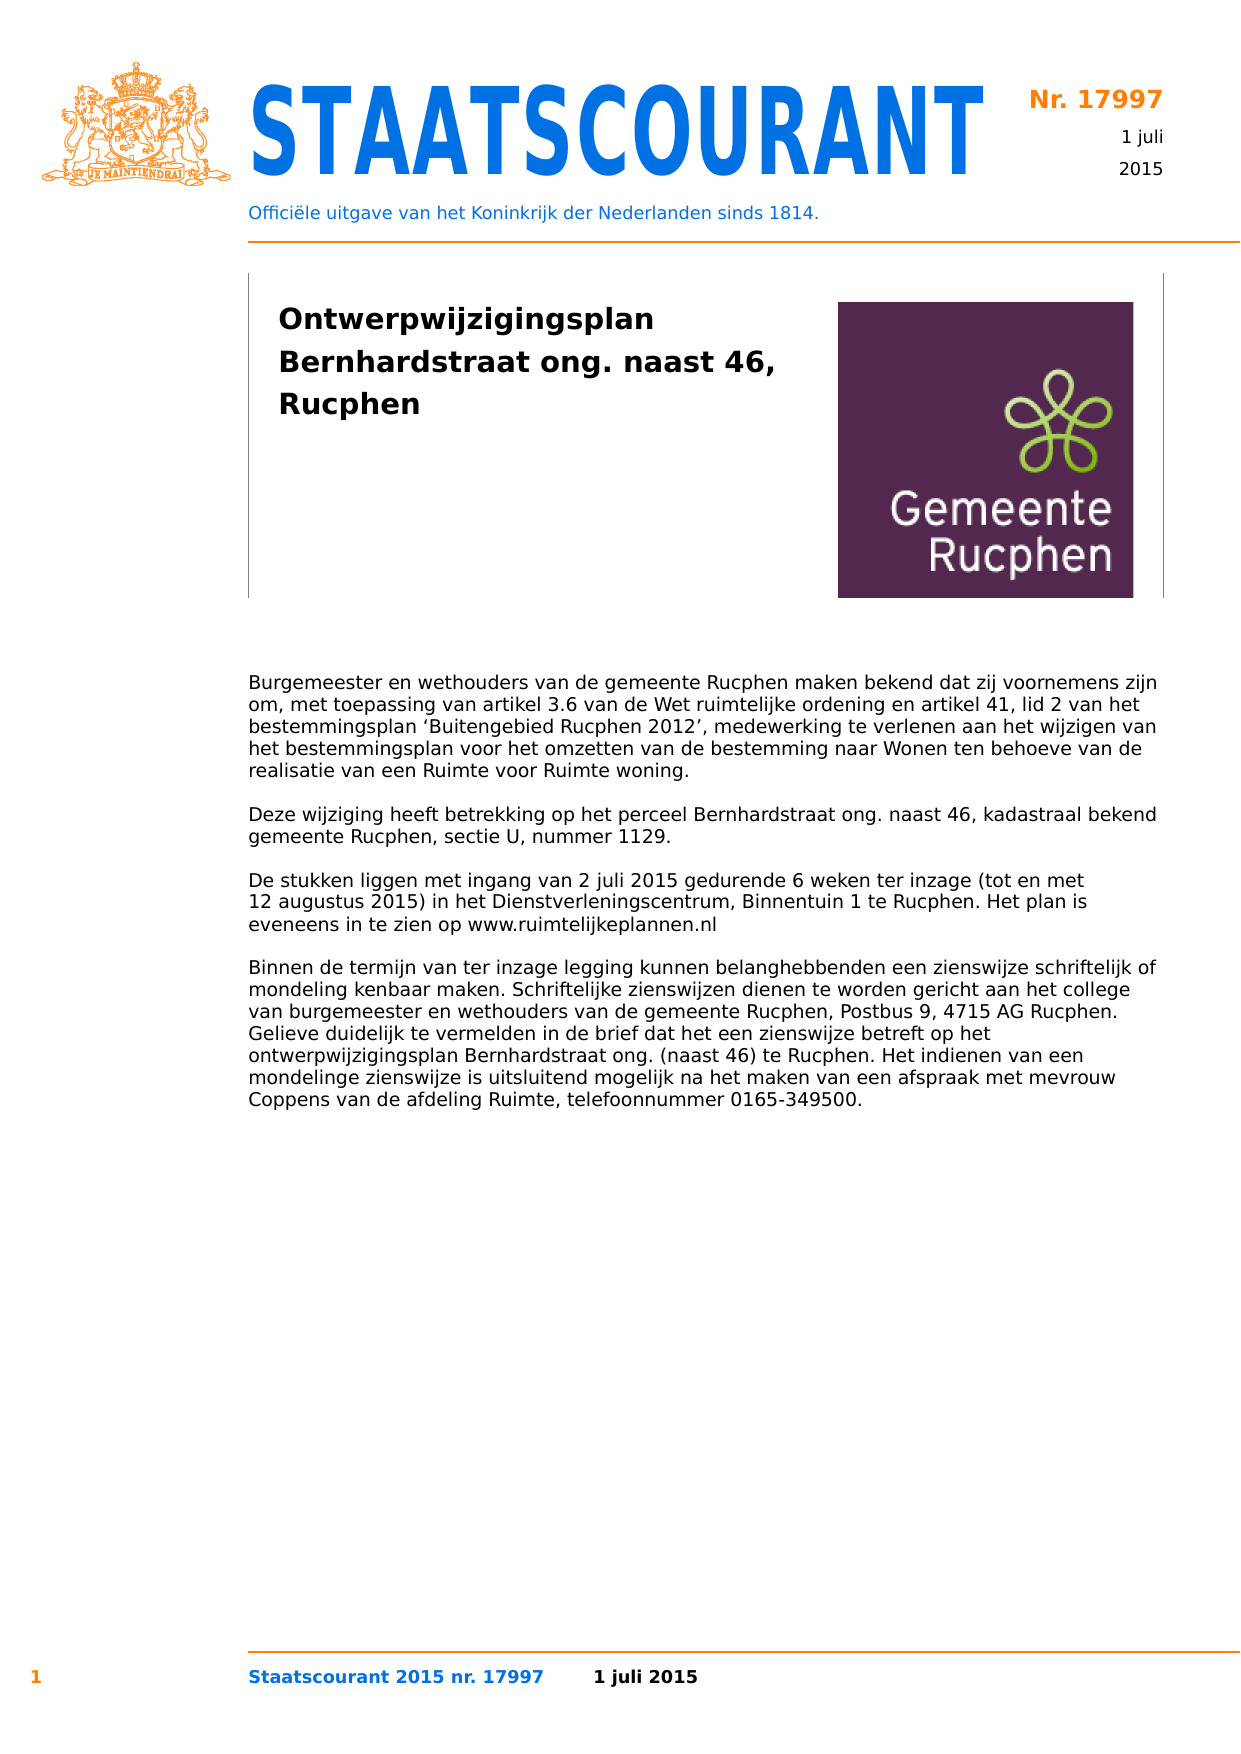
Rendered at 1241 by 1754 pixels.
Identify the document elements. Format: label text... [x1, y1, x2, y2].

table_header STAATSCOURANT [248, 62, 998, 203]
table_header Nr. 17997 [998, 62, 1240, 121]
table_cell Officiële uitgave van het Koninkrijk der Nederlanden sinds 1814. [248, 203, 1240, 241]
table_header [25, 62, 248, 241]
subtitle Ontwerpwijzigingsplan Bernhardstraat ong. naast 46, Rucphen [249, 273, 1163, 598]
text Deze wijziging heeft betrekking op het perceel Bernhardstraat ong. naast 46, kadastraal bekend gemeente Rucphen, sectie U, nummer 1129. [248, 804, 1163, 848]
picture [41, 62, 231, 186]
picture [838, 302, 1134, 598]
text Burgemeester en wethouders van de gemeente Rucphen maken bekend dat zij voornemens zijn om, met toepassing van artikel 3.6 van de Wet ruimtelijke ordening en artikel 41, lid 2 van het bestemmingsplan ‘Buitengebied Rucphen 2012’, medewerking te verlenen aan het wijzigen van het bestemmingsplan voor het omzetten van de bestemming naar Wonen ten behoeve van de realisatie van een Ruimte voor Ruimte woning. [248, 672, 1163, 782]
text De stukken liggen met ingang van 2 juli 2015 gedurende 6 weken ter inzage (tot en met 12 augustus 2015) in het Dienstverleningscentrum, Binnentuin 1 te Rucphen. Het plan is eveneens in te zien op www.ruimtelijkeplannen.nl [248, 869, 1163, 935]
table_cell 1 juli [998, 121, 1240, 153]
text Binnen de termijn van ter inzage legging kunnen belanghebbenden een zienswijze schriftelijk of mondeling kenbaar maken. Schriftelijke zienswijzen dienen te worden gericht aan het college van burgemeester en wethouders van de gemeente Rucphen, Postbus 9, 4715 AG Rucphen. Gelieve duidelijk te vermelden in de brief dat het een zienswijze betreft op het ontwerpwijzigingsplan Bernhardstraat ong. (naast 46) te Rucphen. Het indienen van een mondelinge zienswijze is uitsluitend mogelijk na het maken van een afspraak met mevrouw Coppens van de afdeling Ruimte, telefoonnummer 0165-349500. [248, 957, 1163, 1111]
table_cell 2015 [998, 153, 1240, 203]
